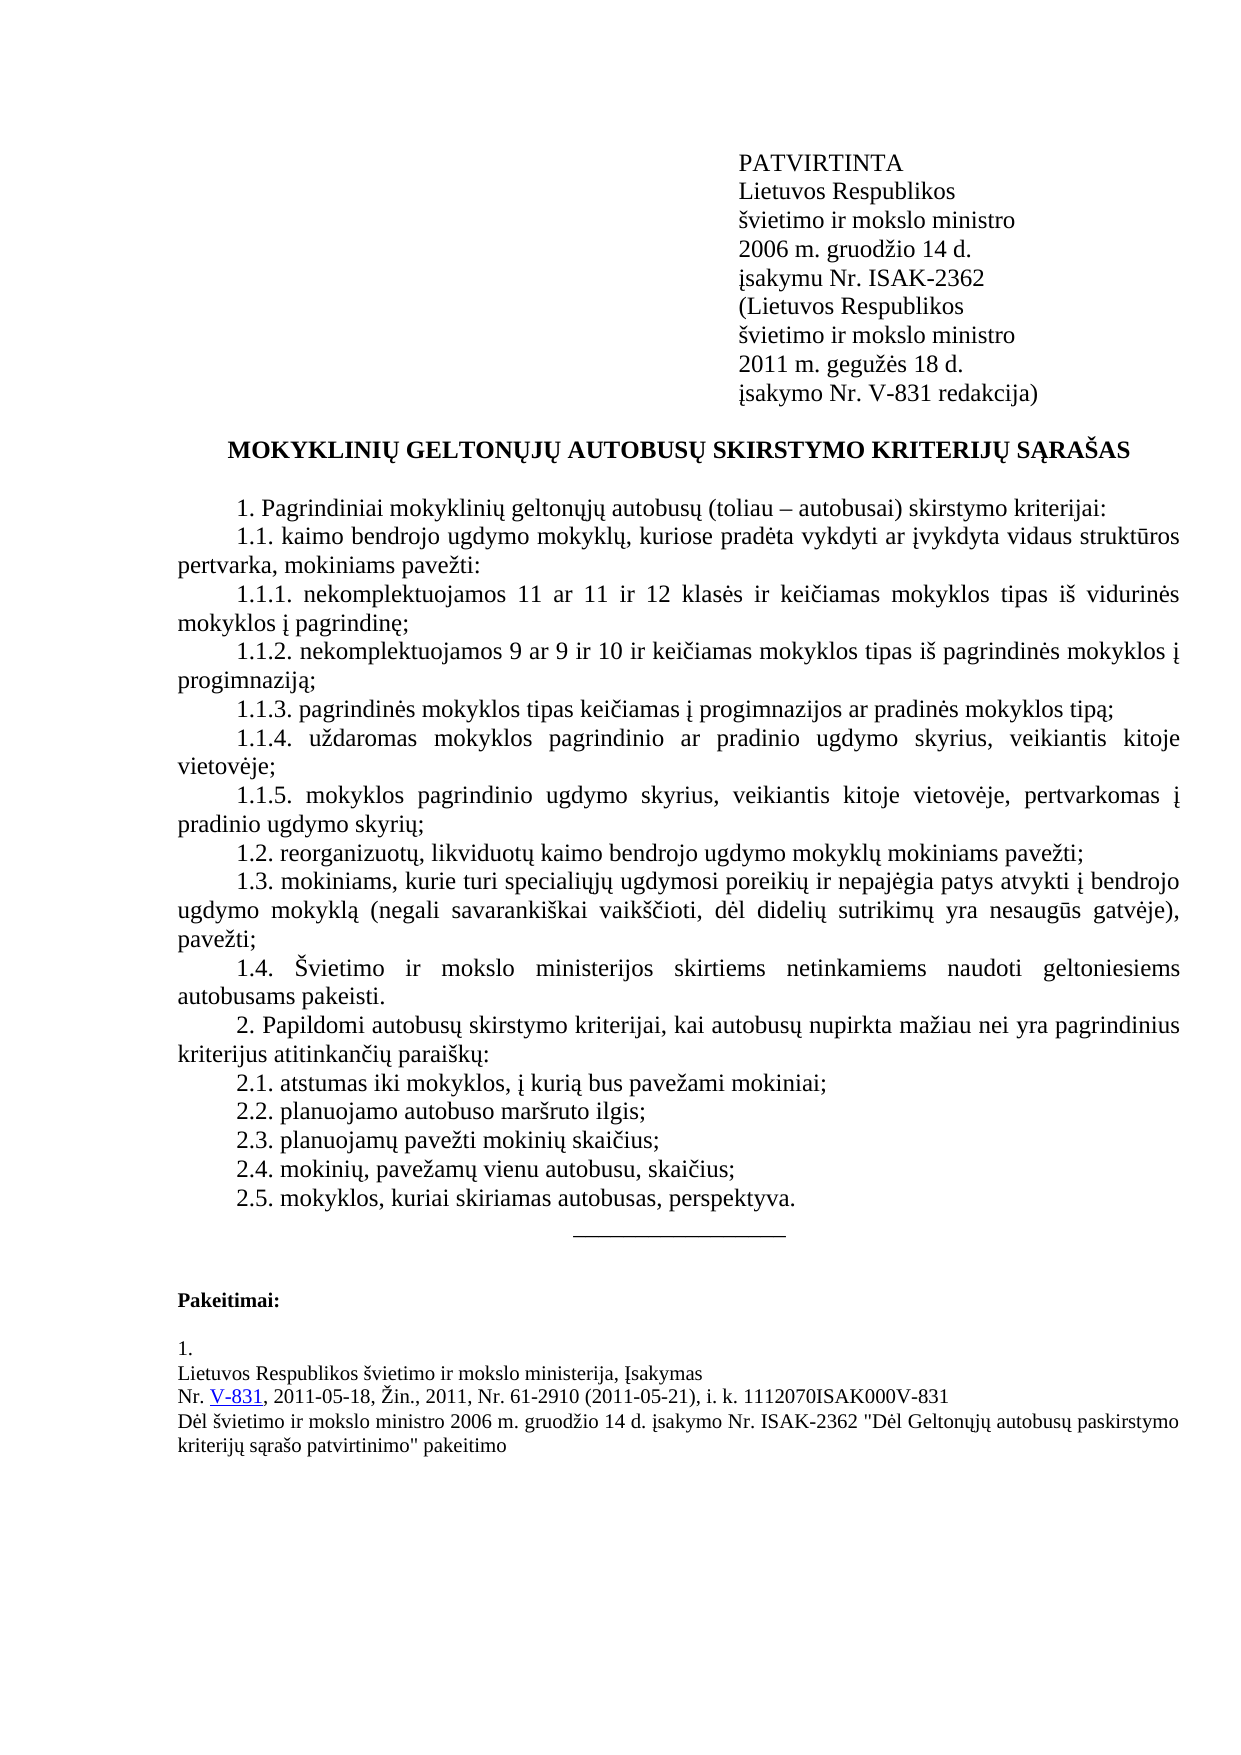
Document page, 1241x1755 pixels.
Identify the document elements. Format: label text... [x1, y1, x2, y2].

text Lietuvos Respublikos švietimo ir mokslo ministerija, Įsakymas [177, 1360, 1181, 1384]
text 1. [177, 1336, 1181, 1360]
text 1.1.5. mokyklos pagrindinio ugdymo skyrius, veikiantis kitoje vietovėje, pertvarkomas į pradinio ugdymo skyrių; [177, 780, 1181, 838]
text 2.3. planuojamų pavežti mokinių skaičius; [177, 1125, 1181, 1154]
text 1.1.2. nekomplektuojamos 9 ar 9 ir 10 ir keičiamas mokyklos tipas iš pagrindinės mokyklos į progimnaziją; [177, 636, 1181, 694]
text švietimo ir mokslo ministro [649, 205, 1181, 234]
text 1.2. reorganizuotų, likviduotų kaimo bendrojo ugdymo mokyklų mokiniams pavežti; [177, 838, 1181, 866]
text įsakymu Nr. ISAK-2362 [649, 263, 1181, 291]
text 2.1. atstumas iki mokyklos, į kurią bus pavežami mokiniai; [177, 1068, 1181, 1096]
text 1.1.3. pagrindinės mokyklos tipas keičiamas į progimnazijos ar pradinės mokyklos tipą; [177, 694, 1181, 723]
text 2. Papildomi autobusų skirstymo kriterijai, kai autobusų nupirkta mažiau nei yra pagrindinius kriterijus atitinkančių paraiškų: [177, 1010, 1181, 1068]
text MOKYKLINIŲ GELTONŲJŲ AUTOBUSŲ SKIRSTYMO KRITERIJŲ SĄRAŠAS [177, 435, 1181, 464]
text 2011 m. gegužės 18 d. [649, 349, 1181, 378]
text 2.4. mokinių, pavežamų vienu autobusu, skaičius; [177, 1154, 1181, 1183]
text 1.3. mokiniams, kurie turi specialiųjų ugdymosi poreikių ir nepajėgia patys atvykti į bendrojo ugdymo mokyklą (negali savarankiškai vaikščioti, dėl didelių sutrikimų yra nesaugūs gatvėje), pavežti; [177, 866, 1181, 953]
text švietimo ir mokslo ministro [649, 320, 1181, 349]
text 2.2. planuojamo autobuso maršruto ilgis; [177, 1096, 1181, 1125]
text Nr. V-831, 2011-05-18, Žin., 2011, Nr. 61-2910 (2011-05-21), i. k. 1112070ISAK000V-831 [177, 1384, 1181, 1408]
text Pakeitimai: [177, 1288, 1181, 1312]
text 1.4. Švietimo ir mokslo ministerijos skirtiems netinkamiems naudoti geltoniesiems autobusams pakeisti. [177, 953, 1181, 1010]
text (Lietuvos Respublikos [649, 291, 1181, 320]
text 1.1.1. nekomplektuojamos 11 ar 11 ir 12 klasės ir keičiamas mokyklos tipas iš vidurinės mokyklos į pagrindinę; [177, 579, 1181, 636]
text _________________ [177, 1211, 1181, 1240]
text 1. Pagrindiniai mokyklinių geltonųjų autobusų (toliau – autobusai) skirstymo kriterijai: [177, 493, 1181, 521]
text Lietuvos Respublikos [649, 176, 1181, 205]
text 1.1.4. uždaromas mokyklos pagrindinio ar pradinio ugdymo skyrius, veikiantis kitoje vietovėje; [177, 723, 1181, 780]
text 1.1. kaimo bendrojo ugdymo mokyklų, kuriose pradėta vykdyti ar įvykdyta vidaus struktūros pertvarka, mokiniams pavežti: [177, 521, 1181, 579]
text 2006 m. gruodžio 14 d. [649, 234, 1181, 263]
text PATVIRTINTA [649, 148, 1181, 176]
text Dėl švietimo ir mokslo ministro 2006 m. gruodžio 14 d. įsakymo Nr. ISAK-2362 "Dėl Geltonųjų autobusų paskirstymo kriterijų sąrašo patvirtinimo" pakeitimo [177, 1408, 1181, 1457]
text 2.5. mokyklos, kuriai skiriamas autobusas, perspektyva. [177, 1183, 1181, 1211]
text įsakymo Nr. V-831 redakcija) [649, 378, 1181, 406]
